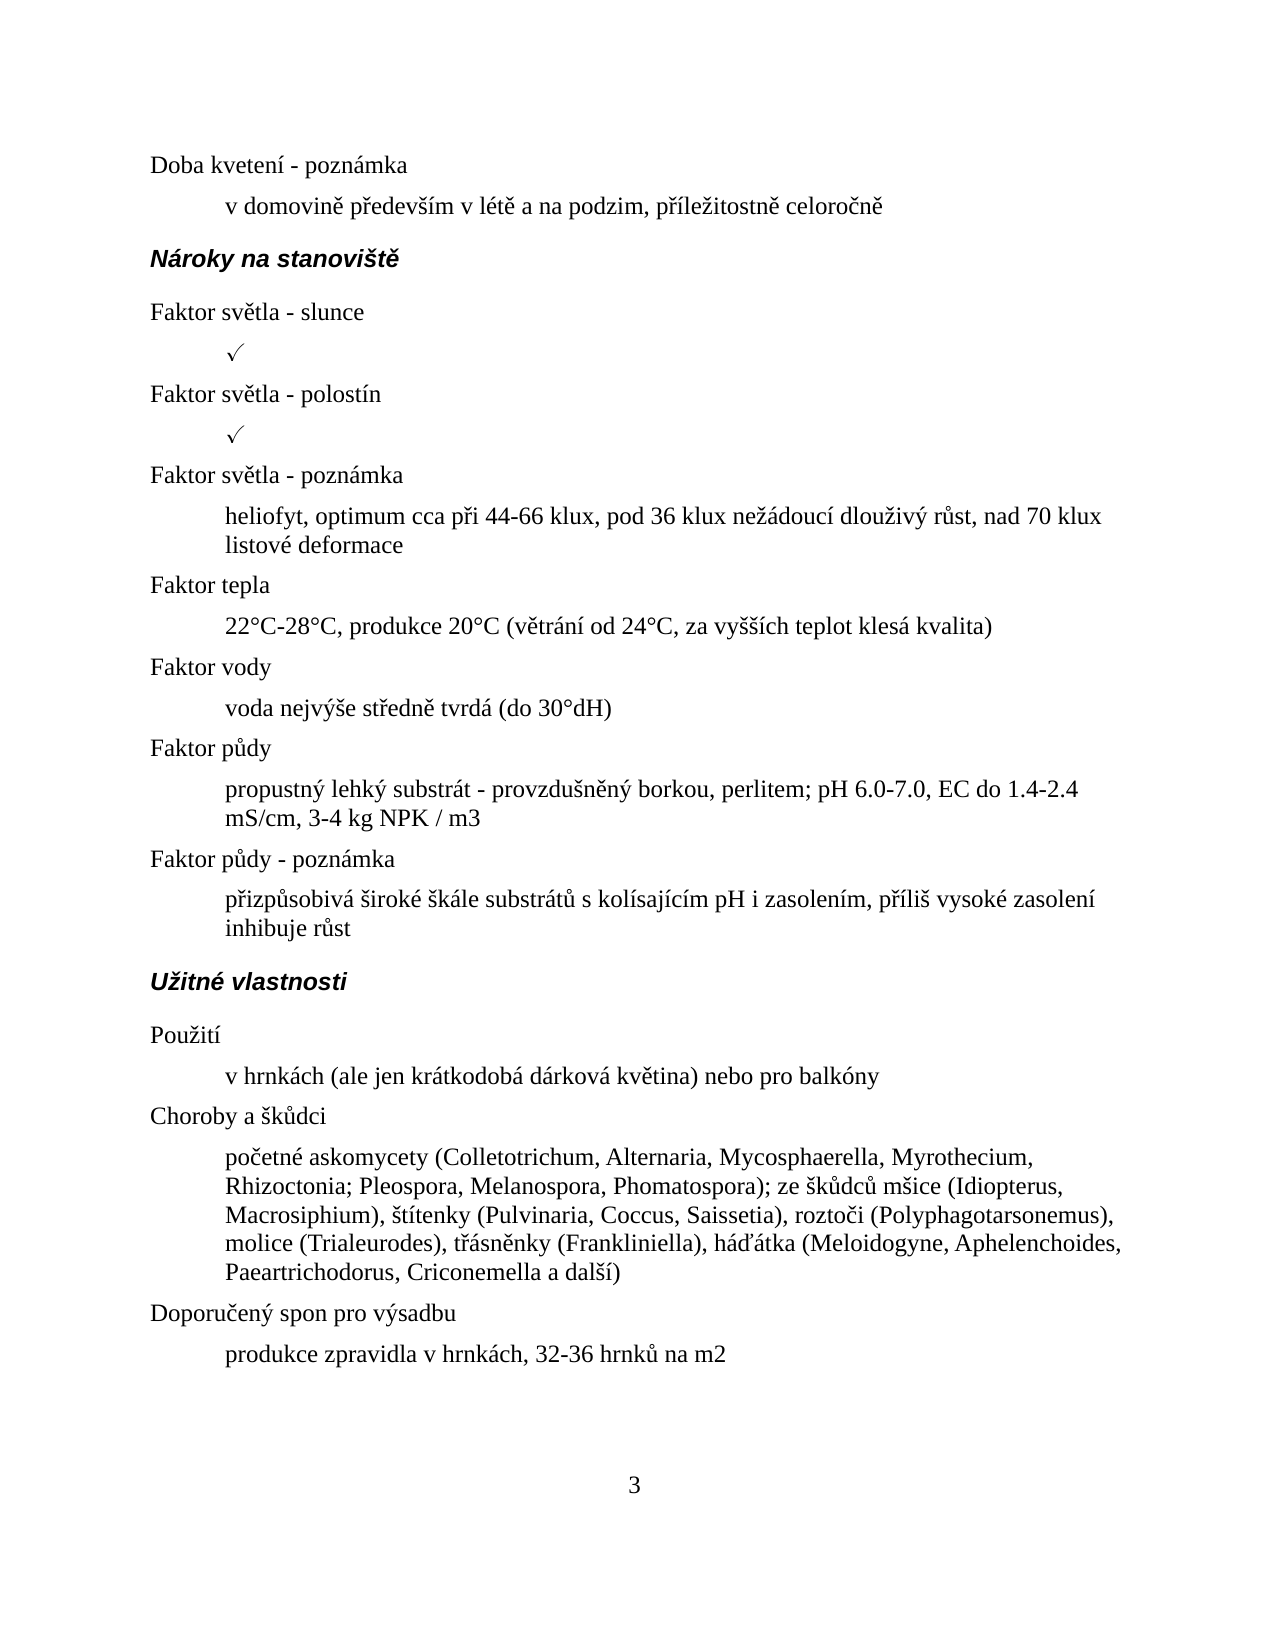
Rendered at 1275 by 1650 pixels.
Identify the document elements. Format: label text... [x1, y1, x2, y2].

subtitle Užitné vlastnosti [150, 967, 1125, 996]
text voda nejvýše středně tvrdá (do 30°dH) [225, 693, 1125, 722]
text Faktor tepla [150, 571, 1125, 599]
text Faktor půdy - poznámka [150, 844, 1125, 872]
subtitle Nároky na stanoviště [150, 244, 1125, 273]
text v domovině především v létě a na podzim, příležitostně celoročně [225, 191, 1125, 219]
text ✓ [225, 420, 1125, 448]
text v hrnkách (ale jen krátkodobá dárková květina) nebo pro balkóny [225, 1061, 1125, 1089]
text Choroby a škůdci [150, 1101, 1125, 1130]
text Použití [150, 1020, 1125, 1049]
text heliofyt, optimum cca při 44-66 klux, pod 36 klux nežádoucí dlouživý růst, nad 70 klux listové deformace [225, 501, 1125, 559]
text Faktor světla - poznámka [150, 460, 1125, 489]
text propustný lehký substrát - provzdušněný borkou, perlitem; pH 6.0-7.0, EC do 1.4-2.4 mS/cm, 3-4 kg NPK / m3 [225, 774, 1125, 832]
text Faktor světla - polostín [150, 379, 1125, 408]
text početné askomycety (Colletotrichum, Alternaria, Mycosphaerella, Myrothecium, Rhizoctonia; Pleospora, Melanospora, Phomatospora); ze škůdců mšice (Idiopterus, Macrosiphium), štítenky (Pulvinaria, Coccus, Saissetia), roztoči (Polyphagotarsonemus), molice (Trialeurodes), třásněnky (Frankliniella), háďátka (Meloidogyne, Aphelenchoides, Paeartrichodorus, Criconemella a další) [225, 1142, 1125, 1286]
text Faktor vody [150, 652, 1125, 681]
text Doporučený spon pro výsadbu [150, 1298, 1125, 1327]
text Faktor půdy [150, 733, 1125, 762]
text přizpůsobivá široké škále substrátů s kolísajícím pH i zasolením, příliš vysoké zasolení inhibuje růst [225, 884, 1125, 942]
text Doba kvetení - poznámka [150, 150, 1125, 179]
text 22°C-28°C, produkce 20°C (větrání od 24°C, za vyšších teplot klesá kvalita) [225, 611, 1125, 640]
text Faktor světla - slunce [150, 297, 1125, 326]
text produkce zpravidla v hrnkách, 32-36 hrnků na m2 [225, 1339, 1125, 1367]
text ✓ [225, 338, 1125, 367]
